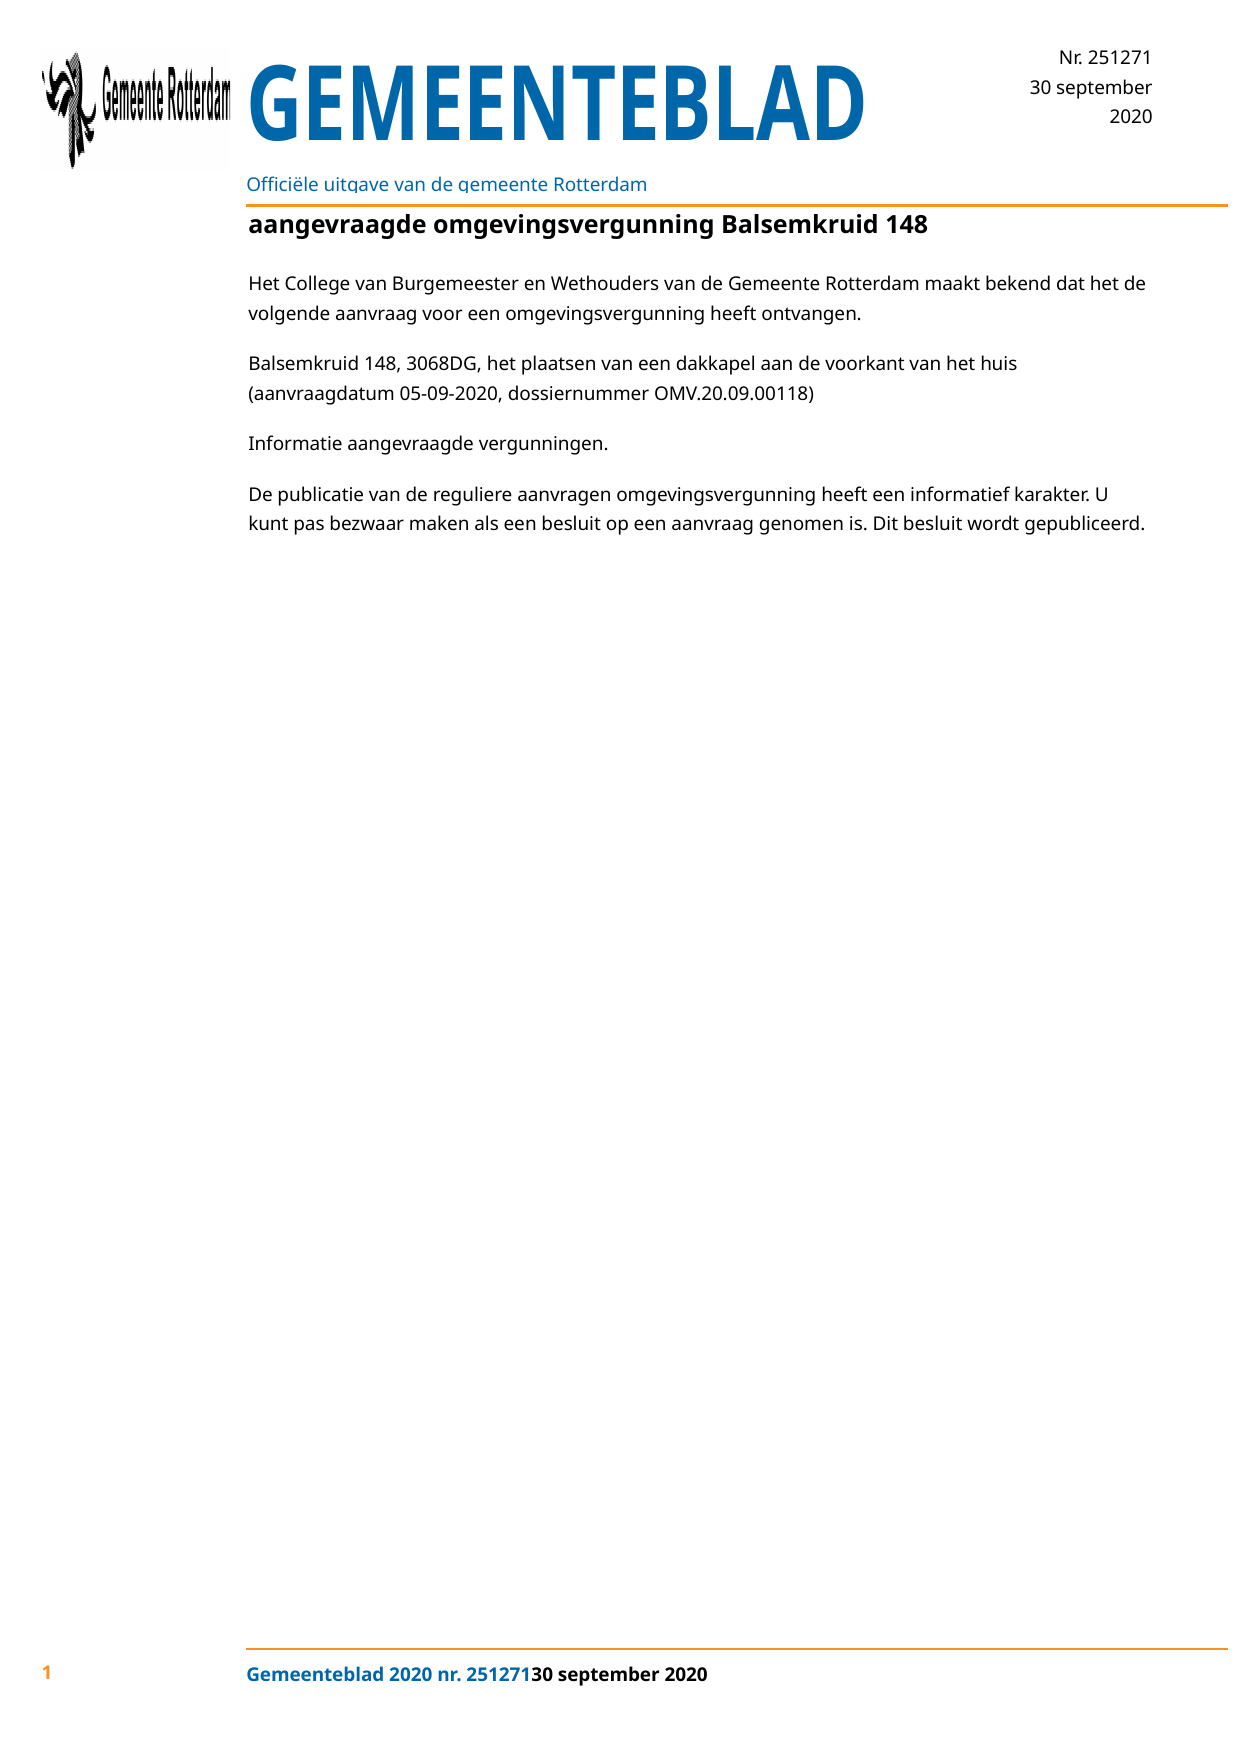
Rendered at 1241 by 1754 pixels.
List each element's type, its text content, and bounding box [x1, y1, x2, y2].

text Balsemkruid 148, 3068DG, het plaatsen van een dakkapel aan de voorkant van het huis (aanvraagdatum 05-09-2020, dossiernummer OMV.20.09.00118) [248, 350, 1152, 406]
text Informatie aangevraagde vergunningen. [248, 430, 1152, 456]
text Het College van Burgemeester en Wethouders van de Gemeente Rotterdam maakt bekend dat het de volgende aanvraag voor een omgevingsvergunning heeft ontvangen. [248, 270, 1152, 326]
text De publicatie van de reguliere aanvragen omgevingsvergunning heeft een informatief karakter. U kunt pas bezwaar maken als een besluit op een aanvraag genomen is. Dit besluit wordt gepubliceerd. [248, 481, 1152, 536]
text aangevraagde omgevingsvergunning Balsemkruid 148 [248, 207, 1152, 241]
picture [41, 47, 231, 172]
